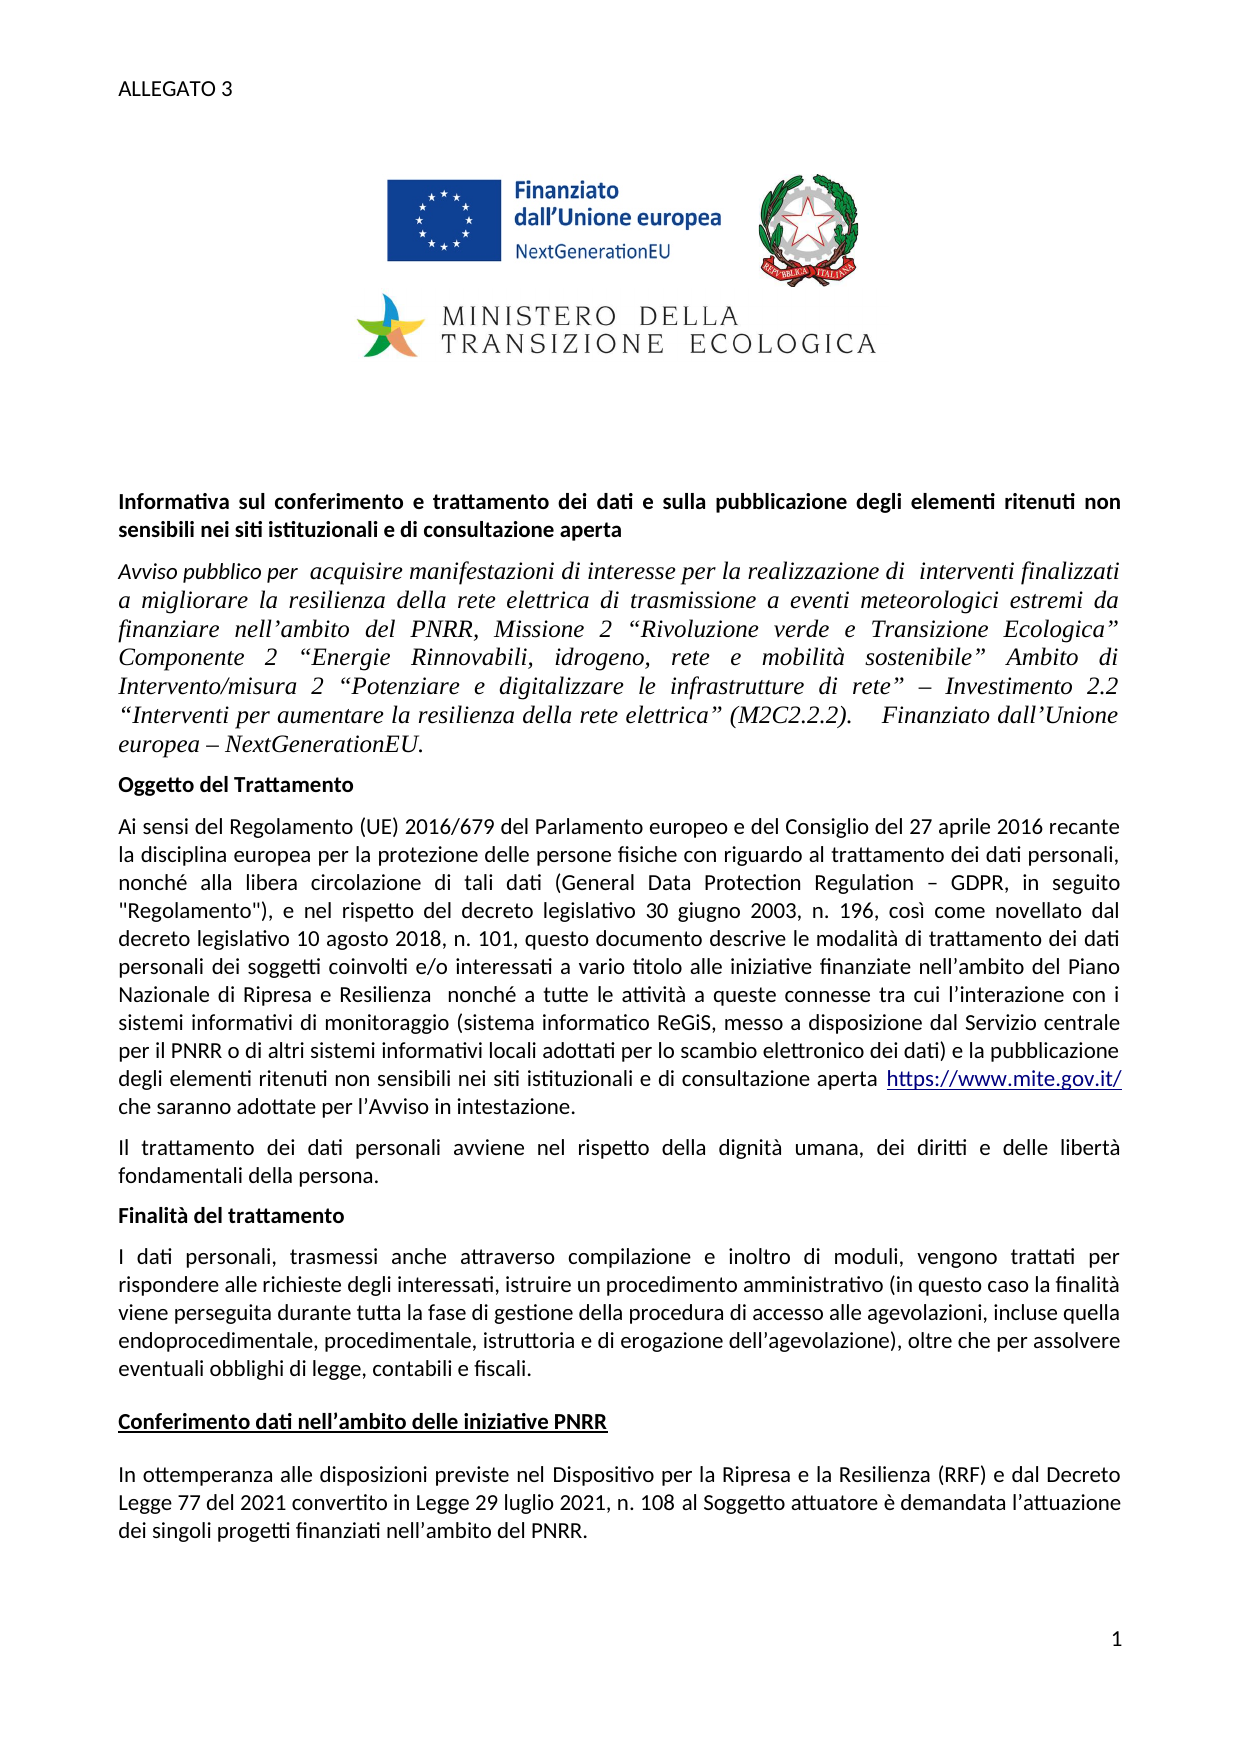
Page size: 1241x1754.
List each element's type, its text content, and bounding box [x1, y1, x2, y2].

subtitle Informativa sul conferimento e trattamento dei dati e sulla pubblicazione degli elementi ritenuti non sensibili nei siti istituzionali e di consultazione aperta [118, 487, 1122, 543]
text Avviso pubblico per acquisire manifestazioni di interesse per la realizzazione di interventi finalizzati a migliorare la resilienza della rete elettrica di trasmissione a eventi meteorologici estremi da finanziare nell’ambito del PNRR, Missione 2 “Rivoluzione verde e Transizione Ecologica” Componente 2 “Energie Rinnovabili, idrogeno, rete e mobilità sostenibile” Ambito di Intervento/misura 2 “Potenziare e digitalizzare le infrastrutture di rete” – Investimento 2.2 “Interventi per aumentare la resilienza della rete elettrica” (M2C2.2.2). Finanziato dall’Unione europea – NextGenerationEU. [118, 556, 1122, 757]
text Il trattamento dei dati personali avviene nel rispetto della dignità umana, dei diritti e delle libertà fondamentali della persona. [118, 1133, 1122, 1189]
text I dati personali, trasmessi anche attraverso compilazione e inoltro di moduli, vengono trattati per rispondere alle richieste degli interessati, istruire un procedimento amministrativo (in questo caso la finalità viene perseguita durante tutta la fase di gestione della procedura di accesso alle agevolazioni, incluse quella endoprocedimentale, procedimentale, istruttoria e di erogazione dell’agevolazione), oltre che per assolvere eventuali obblighi di legge, contabili e fiscali. [118, 1242, 1122, 1382]
text Conferimento dati nell’ambito delle iniziative PNRR [118, 1407, 1122, 1435]
text In ottemperanza alle disposizioni previste nel Dispositivo per la Ripresa e la Resilienza (RRF) e dal Decreto Legge 77 del 2021 convertito in Legge 29 luglio 2021, n. 108 al Soggetto attuatore è demandata l’attuazione dei singoli progetti finanziati nell’ambito del PNRR. [118, 1460, 1122, 1544]
text Ai sensi del Regolamento (UE) 2016/679 del Parlamento europeo e del Consiglio del 27 aprile 2016 recante la disciplina europea per la protezione delle persone fisiche con riguardo al trattamento dei dati personali, nonché alla libera circolazione di tali dati (General Data Protection Regulation – GDPR, in seguito "Regolamento"), e nel rispetto del decreto legislativo 30 giugno 2003, n. 196, così come novellato dal decreto legislativo 10 agosto 2018, n. 101, questo documento descrive le modalità di trattamento dei dati personali dei soggetti coinvolti e/o interessati a vario titolo alle iniziative finanziate nell’ambito del Piano Nazionale di Ripresa e Resilienza nonché a tutte le attività a queste connesse tra cui l’interazione con i sistemi informativi di monitoraggio (sistema informatico ReGiS, messo a disposizione dal Servizio centrale per il PNRR o di altri sistemi informativi locali adottati per lo scambio elettronico dei dati) e la pubblicazione degli elementi ritenuti non sensibili nei siti istituzionali e di consultazione aperta https://www.mite.gov.it/ che saranno adottate per l’Avviso in intestazione. [118, 812, 1122, 1121]
text Oggetto del Trattamento [118, 770, 1122, 798]
text Finalità del trattamento [118, 1202, 1122, 1229]
